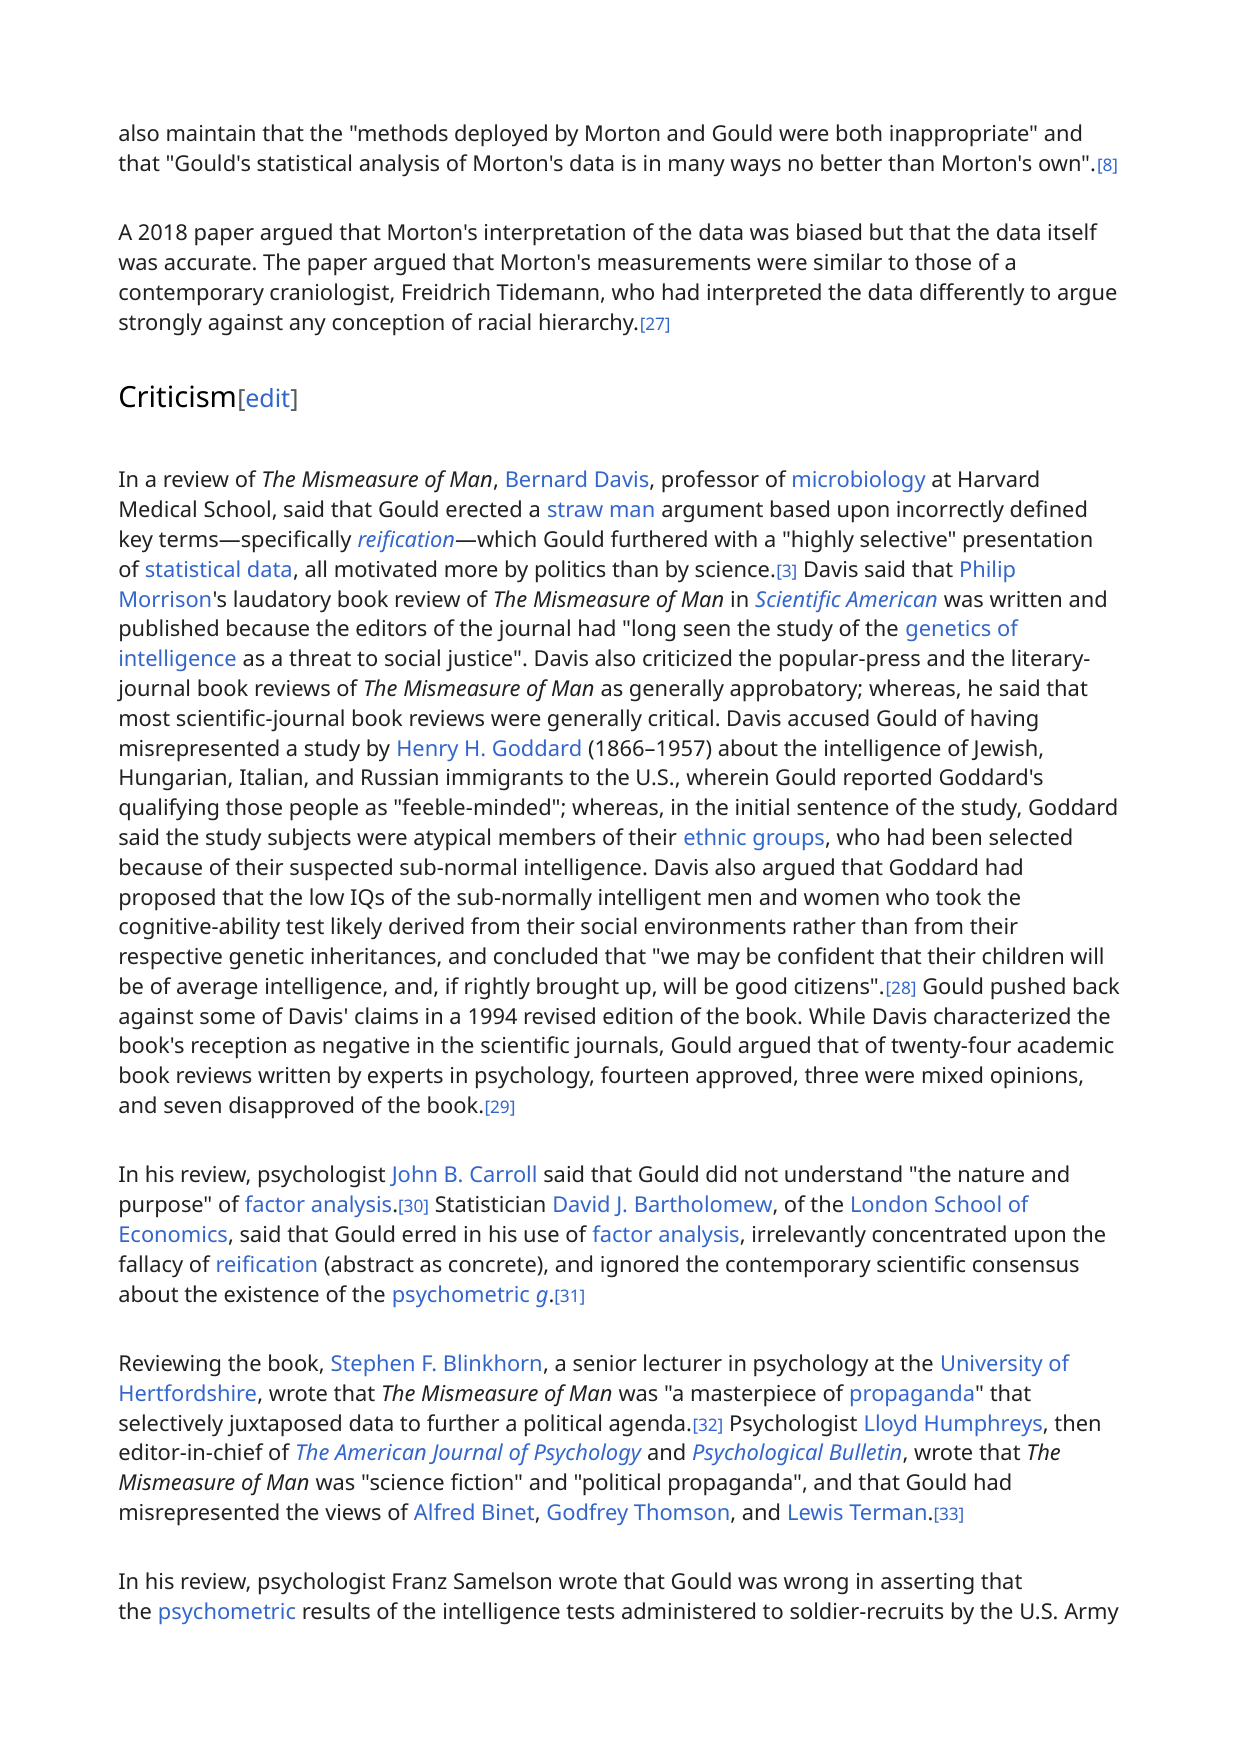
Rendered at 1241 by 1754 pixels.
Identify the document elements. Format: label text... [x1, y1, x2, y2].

subtitle Criticism[edit] [118, 376, 1122, 416]
text In his review, psychologist Franz Samelson wrote that Gould was wrong in asserting that the psychometric results of the intelligence tests administered to soldier-recruits by the U.S. Army [118, 1566, 1122, 1626]
text Reviewing the book, Stephen F. Blinkhorn, a senior lecturer in psychology at the University of Hertfordshire, wrote that The Mismeasure of Man was "a masterpiece of propaganda" that selectively juxtaposed data to further a political agenda.[32] Psychologist Lloyd Humphreys, then editor-in-chief of The American Journal of Psychology and Psychological Bulletin, wrote that The Mismeasure of Man was "science fiction" and "political propaganda", and that Gould had misrepresented the views of Alfred Binet, Godfrey Thomson, and Lewis Terman.[33] [118, 1348, 1122, 1527]
text In his review, psychologist John B. Carroll said that Gould did not understand "the nature and purpose" of factor analysis.[30] Statistician David J. Bartholomew, of the London School of Economics, said that Gould erred in his use of factor analysis, irrelevantly concentrated upon the fallacy of reification (abstract as concrete), and ignored the contemporary scientific consensus about the existence of the psychometric g.[31] [118, 1159, 1122, 1308]
text also maintain that the "methods deployed by Morton and Gould were both inappropriate" and that "Gould's statistical analysis of Morton's data is in many ways no better than Morton's own".[8] [118, 118, 1122, 178]
text A 2018 paper argued that Morton's interpretation of the data was biased but that the data itself was accurate. The paper argued that Morton's measurements were similar to those of a contemporary craniologist, Freidrich Tidemann, who had interpreted the data differently to argue strongly against any conception of racial hierarchy.[27] [118, 217, 1122, 336]
text In a review of The Mismeasure of Man, Bernard Davis, professor of microbiology at Harvard Medical School, said that Gould erected a straw man argument based upon incorrectly defined key terms—specifically reification—which Gould furthered with a "highly selective" presentation of statistical data, all motivated more by politics than by science.[3] Davis said that Philip Morrison's laudatory book review of The Mismeasure of Man in Scientific American was written and published because the editors of the journal had "long seen the study of the genetics of intelligence as a threat to social justice". Davis also criticized the popular-press and the literary-journal book reviews of The Mismeasure of Man as generally approbatory; whereas, he said that most scientific-journal book reviews were generally critical. Davis accused Gould of having misrepresented a study by Henry H. Goddard (1866–1957) about the intelligence of Jewish, Hungarian, Italian, and Russian immigrants to the U.S., wherein Gould reported Goddard's qualifying those people as "feeble-minded"; whereas, in the initial sentence of the study, Goddard said the study subjects were atypical members of their ethnic groups, who had been selected because of their suspected sub-normal intelligence. Davis also argued that Goddard had proposed that the low IQs of the sub-normally intelligent men and women who took the cognitive-ability test likely derived from their social environments rather than from their respective genetic inheritances, and concluded that "we may be confident that their children will be of average intelligence, and, if rightly brought up, will be good citizens".[28] Gould pushed back against some of Davis' claims in a 1994 revised edition of the book. While Davis characterized the book's reception as negative in the scientific journals, Gould argued that of twenty-four academic book reviews written by experts in psychology, fourteen approved, three were mixed opinions, and seven disapproved of the book.[29] [118, 464, 1122, 1120]
